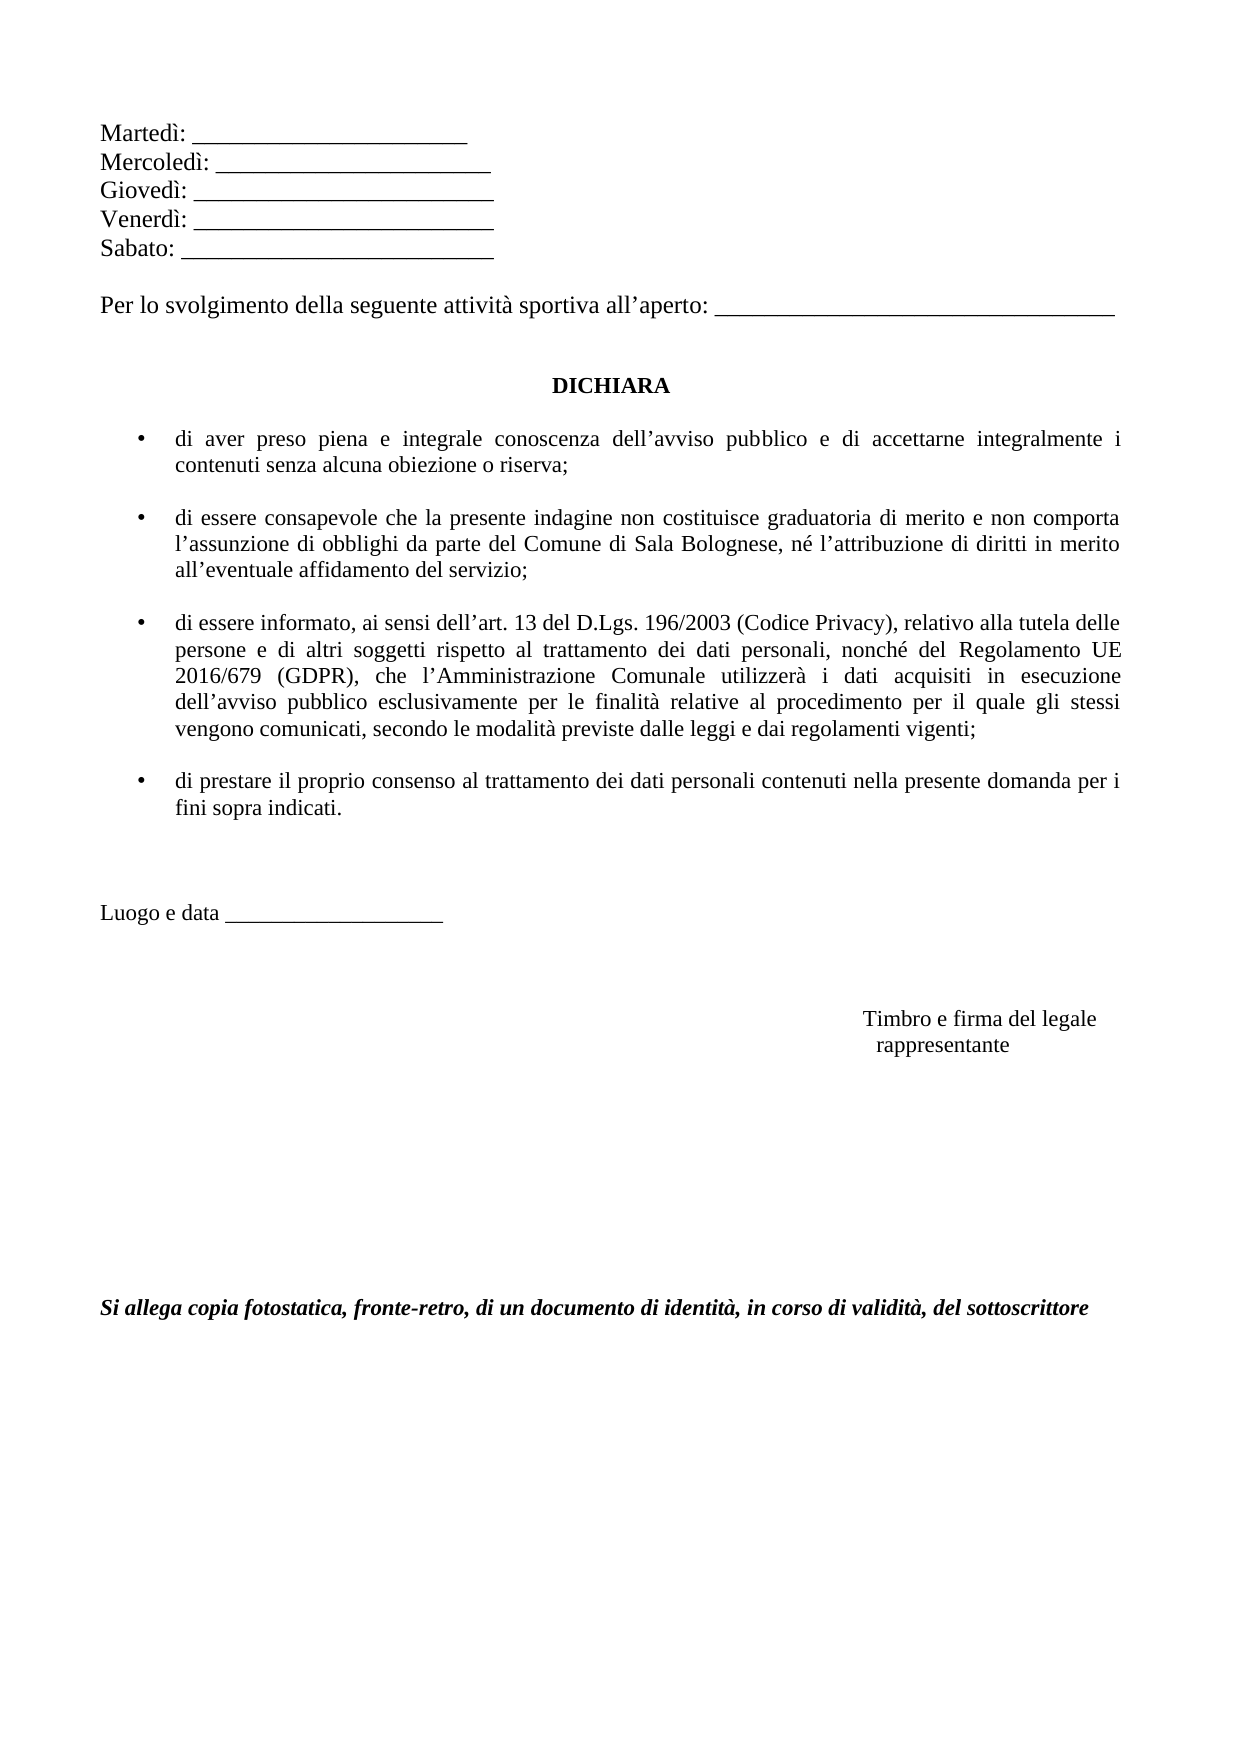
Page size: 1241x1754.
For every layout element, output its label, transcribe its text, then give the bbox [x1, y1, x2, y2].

list di essere informato, ai sensi dell’art. 13 del D.Lgs. 196/2003 (Codice Privacy), relativo alla tutela delle persone e di altri soggetti rispetto al trattamento dei dati personali, nonché del Regolamento UE 2016/679 (GDPR), che l’Amministrazione Comunale utilizzerà i dati acquisiti in esecuzione dell’avviso pubblico esclusivamente per le finalità relative al procedimento per il quale gli stessi vengono comunicati, secondo le modalità previste dalle leggi e dai regolamenti vigenti; [137, 609, 1122, 741]
text Mercoledì: ______________________ [100, 147, 1122, 176]
text Si allega copia fotostatica, fronte-retro, di un documento di identità, in corso di validità, del sottoscrittore [100, 1294, 1122, 1321]
list di prestare il proprio consenso al trattamento dei dati personali contenuti nella presente domanda per i fini sopra indicati. [137, 767, 1122, 820]
text Timbro e firma del legale rappresentante [764, 1004, 1122, 1057]
list di essere consapevole che la presente indagine non costituisce graduatoria di merito e non comporta l’assunzione di obblighi da parte del Comune di Sala Bolognese, né l’attribuzione di diritti in merito all’eventuale affidamento del servizio; [137, 504, 1122, 583]
text Martedì: ______________________ [100, 118, 1122, 147]
text dichiara [100, 372, 1122, 398]
text Luogo e data ___________________ [100, 899, 1122, 926]
text Sabato: _________________________ [100, 233, 1122, 262]
text Venerdì: ________________________ [100, 204, 1122, 233]
text Giovedì: ________________________ [100, 176, 1122, 204]
text Per lo svolgimento della seguente attività sportiva all’aperto: ________________________________ [100, 291, 1122, 319]
list di aver preso piena e integrale conoscenza dell’avviso pubblico e di accettarne integralmente i contenuti senza alcuna obiezione o riserva; [137, 425, 1122, 477]
